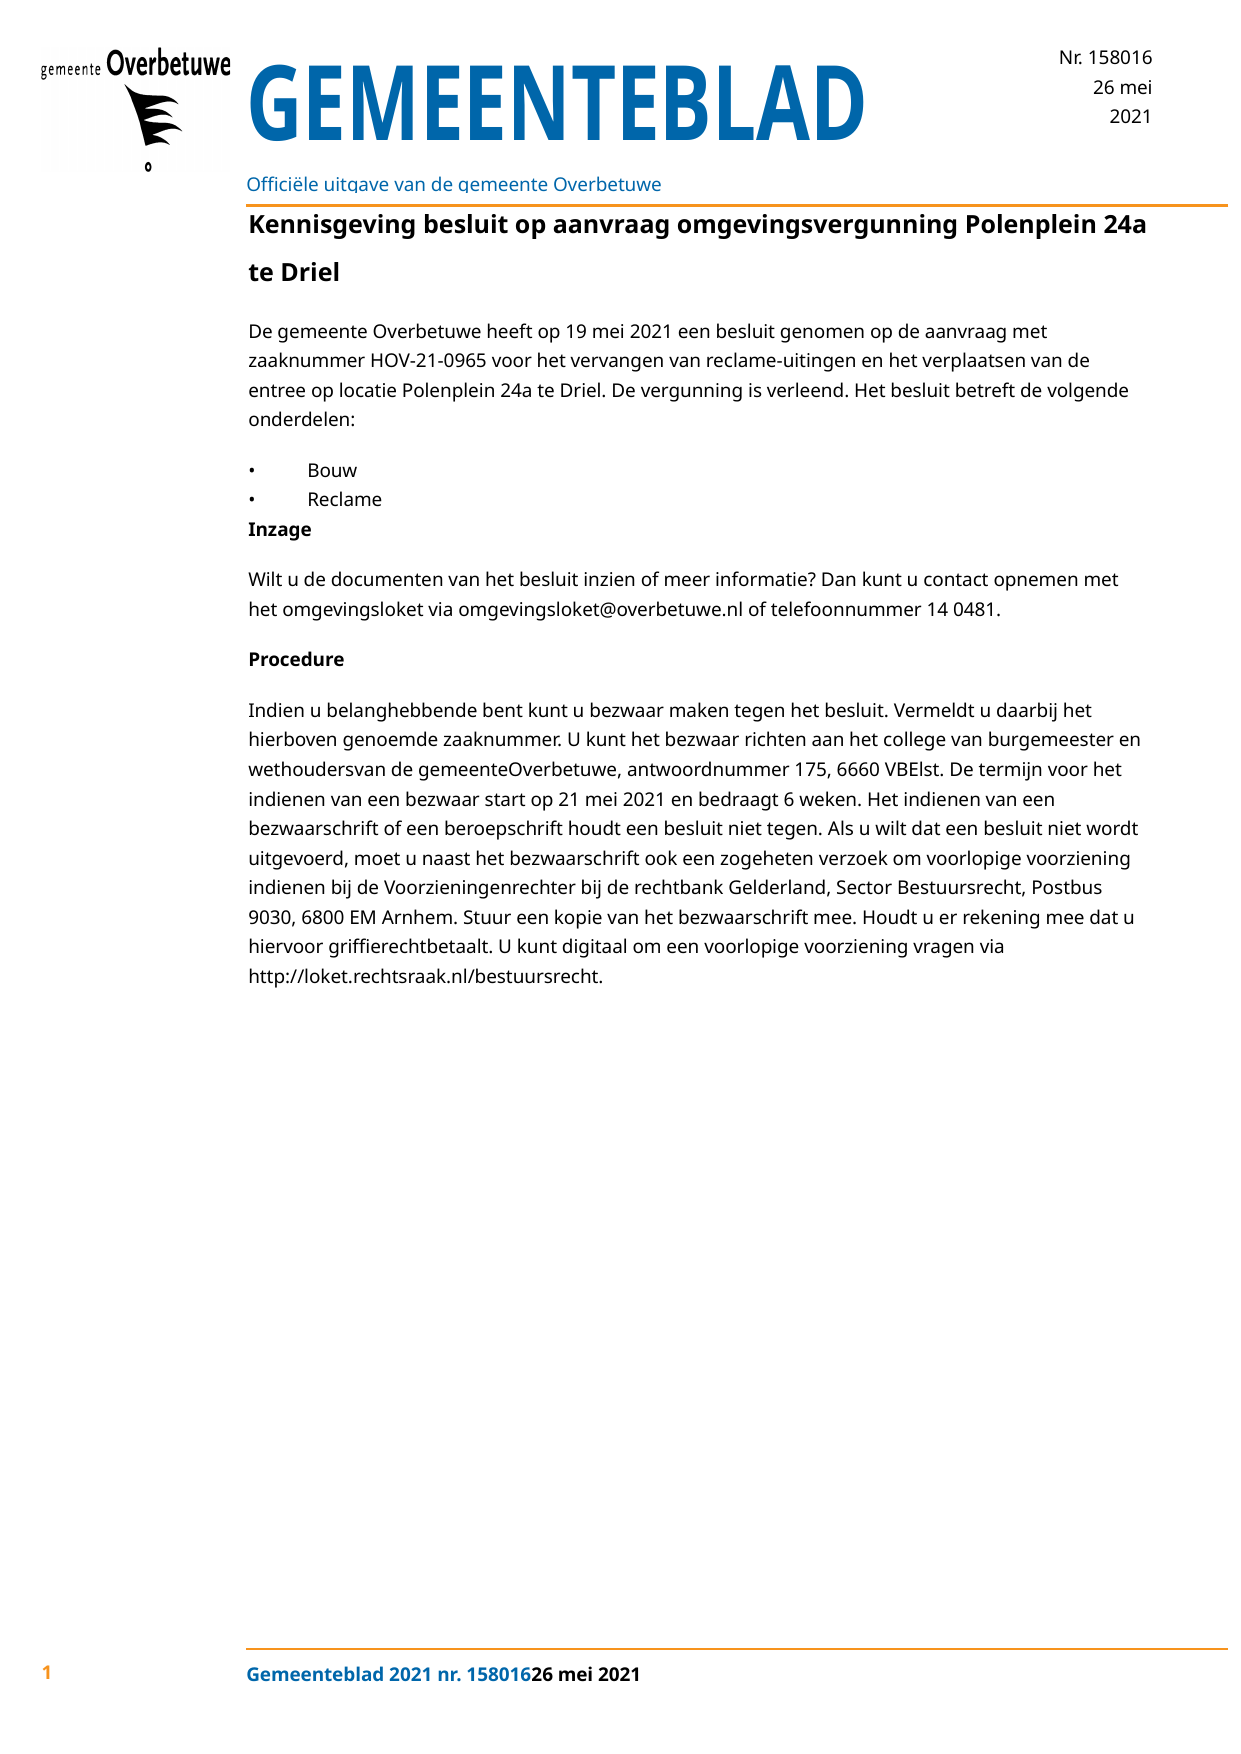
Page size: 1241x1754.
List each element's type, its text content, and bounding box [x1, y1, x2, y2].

picture [41, 47, 231, 172]
text Kennisgeving besluit op aanvraag omgevingsvergunning Polenplein 24a te Driel [248, 207, 1152, 288]
list Reclame [248, 487, 1152, 512]
text Indien u belanghebbende bent kunt u bezwaar maken tegen het besluit. Vermeldt u daarbij het hierboven genoemde zaaknummer. U kunt het bezwaar richten aan het college van burgemeester en wethoudersvan de gemeenteOverbetuwe, antwoordnummer 175, 6660 VBElst. De termijn voor het indienen van een bezwaar start op 21 mei 2021 en bedraagt 6 weken. Het indienen van een bezwaarschrift of een beroepschrift houdt een besluit niet tegen. Als u wilt dat een besluit niet wordt uitgevoerd, moet u naast het bezwaarschrift ook een zogeheten verzoek om voorlopige voorziening indienen bij de Voorzieningenrechter bij de rechtbank Gelderland, Sector Bestuursrecht, Postbus 9030, 6800 EM Arnhem. Stuur een kopie van het bezwaarschrift mee. Houdt u er rekening mee dat u hiervoor griffierechtbetaalt. U kunt digitaal om een voorlopige voorziening vragen via http://loket.rechtsraak.nl/bestuursrecht. [248, 697, 1152, 989]
text Inzage [248, 516, 1152, 542]
list Bouw [248, 457, 1152, 483]
text De gemeente Overbetuwe heeft op 19 mei 2021 een besluit genomen op de aanvraag met zaaknummer HOV-21-0965 voor het vervangen van reclame-uitingen en het verplaatsen van de entree op locatie Polenplein 24a te Driel. De vergunning is verleend. Het besluit betreft de volgende onderdelen: [248, 318, 1152, 432]
text Procedure [248, 647, 1152, 672]
text Wilt u de documenten van het besluit inzien of meer informatie? Dan kunt u contact opnemen met het omgevingsloket via omgevingsloket@overbetuwe.nl of telefoonnummer 14 0481. [248, 567, 1152, 622]
